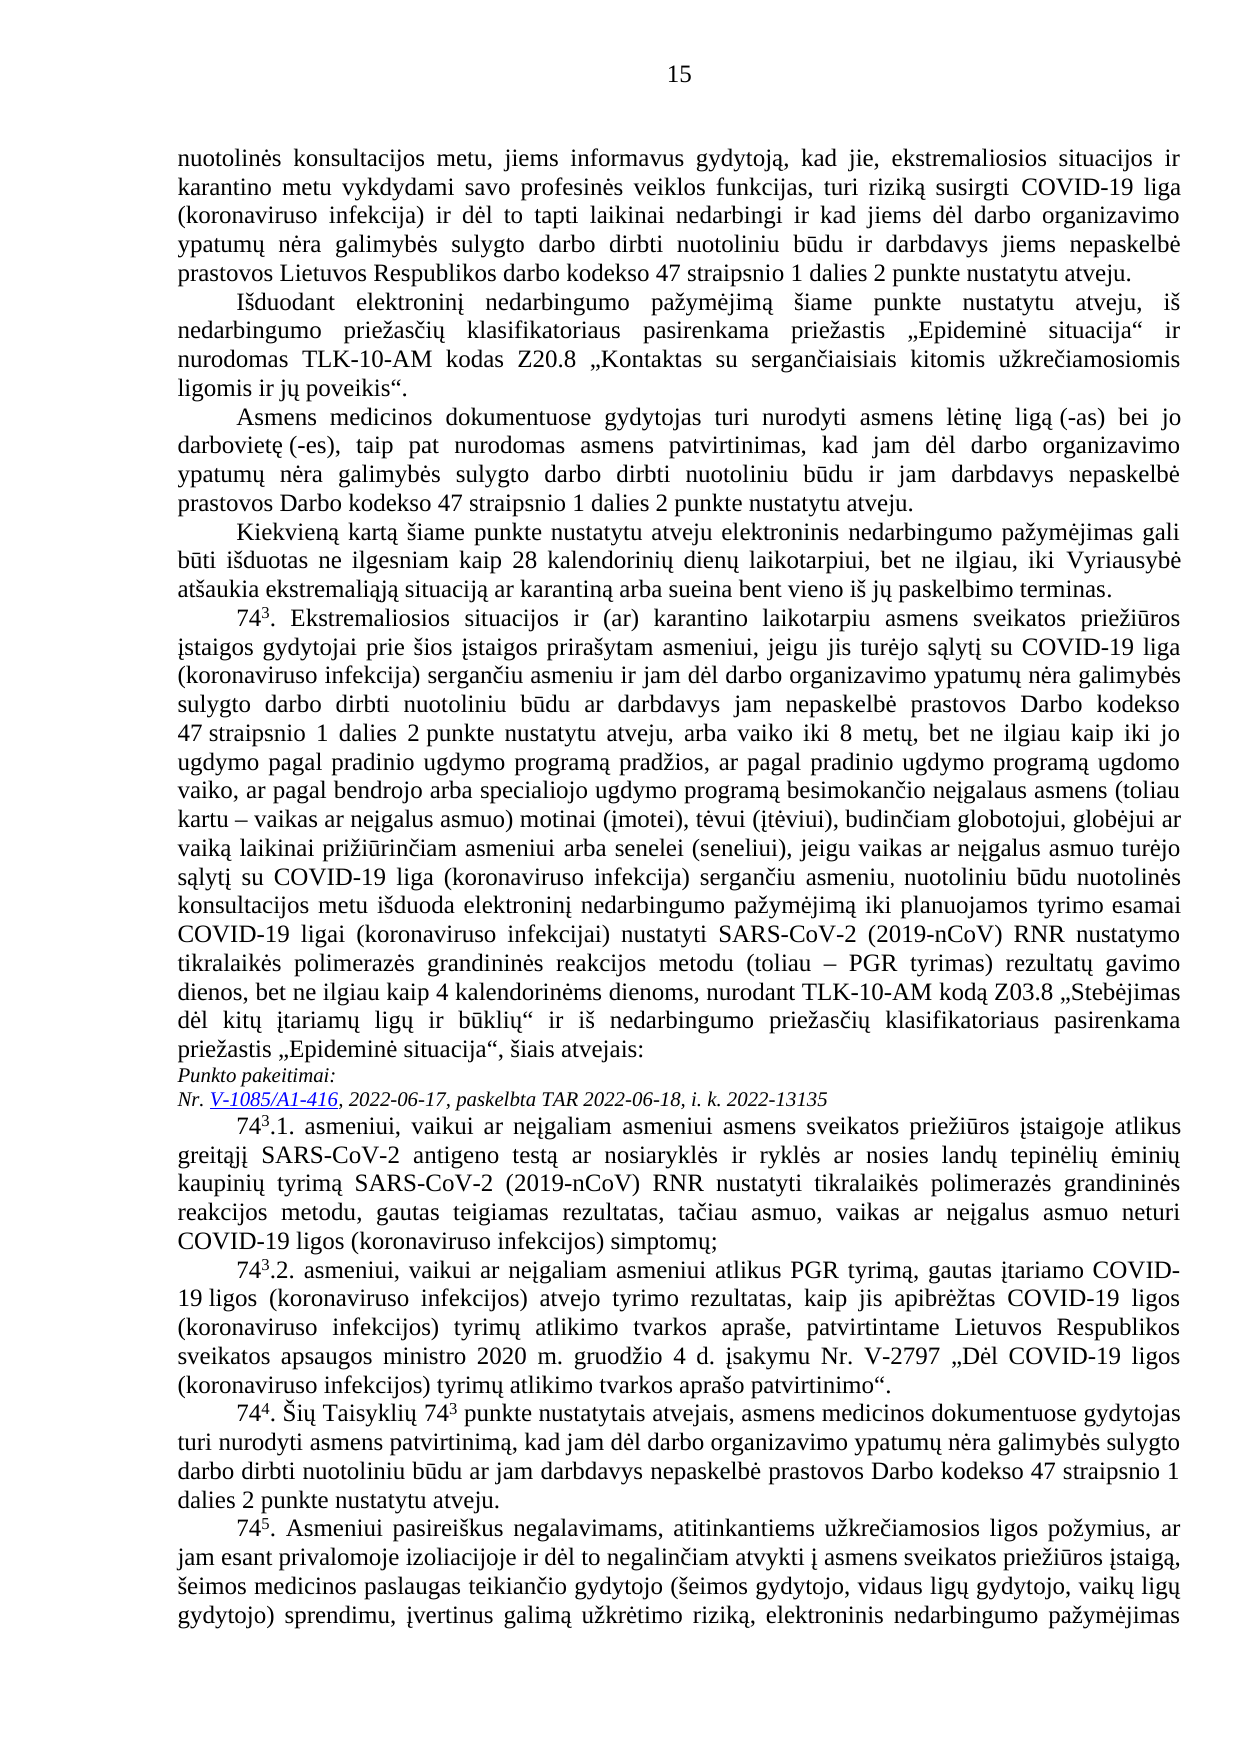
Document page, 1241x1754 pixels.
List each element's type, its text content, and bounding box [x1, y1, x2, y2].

text 745. Asmeniui pasireiškus negalavimams, atitinkantiems užkrečiamosios ligos požymius, ar jam esant privalomoje izoliacijoje ir dėl to negalinčiam atvykti į asmens sveikatos priežiūros įstaigą, šeimos medicinos paslaugas teikiančio gydytojo (šeimos gydytojo, vidaus ligų gydytojo, vaikų ligų gydytojo) sprendimu, įvertinus galimą užkrėtimo riziką, elektroninis nedarbingumo pažymėjimas [177, 1513, 1181, 1628]
text Nr. V-1085/A1-416, 2022-06-17, paskelbta TAR 2022-06-18, i. k. 2022-13135 [177, 1087, 1181, 1111]
text 743. Ekstremaliosios situacijos ir (ar) karantino laikotarpiu asmens sveikatos priežiūros įstaigos gydytojai prie šios įstaigos prirašytam asmeniui, jeigu jis turėjo sąlytį su COVID-19 liga (koronaviruso infekcija) sergančiu asmeniu ir jam dėl darbo organizavimo ypatumų nėra galimybės sulygto darbo dirbti nuotoliniu būdu ar darbdavys jam nepaskelbė prastovos Darbo kodekso 47 straipsnio 1 dalies 2 punkte nustatytu atveju, arba vaiko iki 8 metų, bet ne ilgiau kaip iki jo ugdymo pagal pradinio ugdymo programą pradžios, ar pagal pradinio ugdymo programą ugdomo vaiko, ar pagal bendrojo arba specialiojo ugdymo programą besimokančio neįgalaus asmens (toliau kartu – vaikas ar neįgalus asmuo) motinai (įmotei), tėvui (įtėviui), budinčiam globotojui, globėjui ar vaiką laikinai prižiūrinčiam asmeniui arba senelei (seneliui), jeigu vaikas ar neįgalus asmuo turėjo sąlytį su COVID-19 liga (koronaviruso infekcija) sergančiu asmeniu, nuotoliniu būdu nuotolinės konsultacijos metu išduoda elektroninį nedarbingumo pažymėjimą iki planuojamos tyrimo esamai COVID-19 ligai (koronaviruso infekcijai) nustatyti SARS-CoV-2 (2019-nCoV) RNR nustatymo tikralaikės polimerazės grandininės reakcijos metodu (toliau – PGR tyrimas) rezultatų gavimo dienos, bet ne ilgiau kaip 4 kalendorinėms dienoms, nurodant TLK-10-AM kodą Z03.8 „Stebėjimas dėl kitų įtariamų ligų ir būklių“ ir iš nedarbingumo priežasčių klasifikatoriaus pasirenkama priežastis „Epideminė situacija“, šiais atvejais: [177, 603, 1181, 1063]
text nuotolinės konsultacijos metu, jiems informavus gydytoją, kad jie, ekstremaliosios situacijos ir karantino metu vykdydami savo profesinės veiklos funkcijas, turi riziką susirgti COVID-19 liga (koronaviruso infekcija) ir dėl to tapti laikinai nedarbingi ir kad jiems dėl darbo organizavimo ypatumų nėra galimybės sulygto darbo dirbti nuotoliniu būdu ir darbdavys jiems nepaskelbė prastovos Lietuvos Respublikos darbo kodekso 47 straipsnio 1 dalies 2 punkte nustatytu atveju. [177, 143, 1181, 287]
text 743.1. asmeniui, vaikui ar neįgaliam asmeniui asmens sveikatos priežiūros įstaigoje atlikus greitąjį SARS-CoV-2 antigeno testą ar nosiaryklės ir ryklės ar nosies landų tepinėlių ėminių kaupinių tyrimą SARS-CoV-2 (2019-nCoV) RNR nustatyti tikralaikės polimerazės grandininės reakcijos metodu, gautas teigiamas rezultatas, tačiau asmuo, vaikas ar neįgalus asmuo neturi COVID-19 ligos (koronaviruso infekcijos) simptomų; [177, 1111, 1181, 1255]
text 744. Šių Taisyklių 743 punkte nustatytais atvejais, asmens medicinos dokumentuose gydytojas turi nurodyti asmens patvirtinimą, kad jam dėl darbo organizavimo ypatumų nėra galimybės sulygto darbo dirbti nuotoliniu būdu ar jam darbdavys nepaskelbė prastovos Darbo kodekso 47 straipsnio 1 dalies 2 punkte nustatytu atveju. [177, 1398, 1181, 1513]
text Išduodant elektroninį nedarbingumo pažymėjimą šiame punkte nustatytu atveju, iš nedarbingumo priežasčių klasifikatoriaus pasirenkama priežastis „Epideminė situacija“ ir nurodomas TLK-10-AM kodas Z20.8 „Kontaktas su sergančiaisiais kitomis užkrečiamosiomis ligomis ir jų poveikis“. [177, 287, 1181, 402]
text Asmens medicinos dokumentuose gydytojas turi nurodyti asmens lėtinę ligą (-as) bei jo darbovietę (-es), taip pat nurodomas asmens patvirtinimas, kad jam dėl darbo organizavimo ypatumų nėra galimybės sulygto darbo dirbti nuotoliniu būdu ir jam darbdavys nepaskelbė prastovos Darbo kodekso 47 straipsnio 1 dalies 2 punkte nustatytu atveju. [177, 402, 1181, 517]
text Kiekvieną kartą šiame punkte nustatytu atveju elektroninis nedarbingumo pažymėjimas gali būti išduotas ne ilgesniam kaip 28 kalendorinių dienų laikotarpiui, bet ne ilgiau, iki Vyriausybė atšaukia ekstremaliąją situaciją ar karantiną arba sueina bent vieno iš jų paskelbimo terminas. [177, 517, 1181, 603]
text Punkto pakeitimai: [177, 1063, 1181, 1087]
text 743.2. asmeniui, vaikui ar neįgaliam asmeniui atlikus PGR tyrimą, gautas įtariamo COVID-19 ligos (koronaviruso infekcijos) atvejo tyrimo rezultatas, kaip jis apibrėžtas COVID-19 ligos (koronaviruso infekcijos) tyrimų atlikimo tvarkos apraše, patvirtintame Lietuvos Respublikos sveikatos apsaugos ministro 2020 m. gruodžio 4 d. įsakymu Nr. V-2797 „Dėl COVID-19 ligos (koronaviruso infekcijos) tyrimų atlikimo tvarkos aprašo patvirtinimo“. [177, 1255, 1181, 1398]
